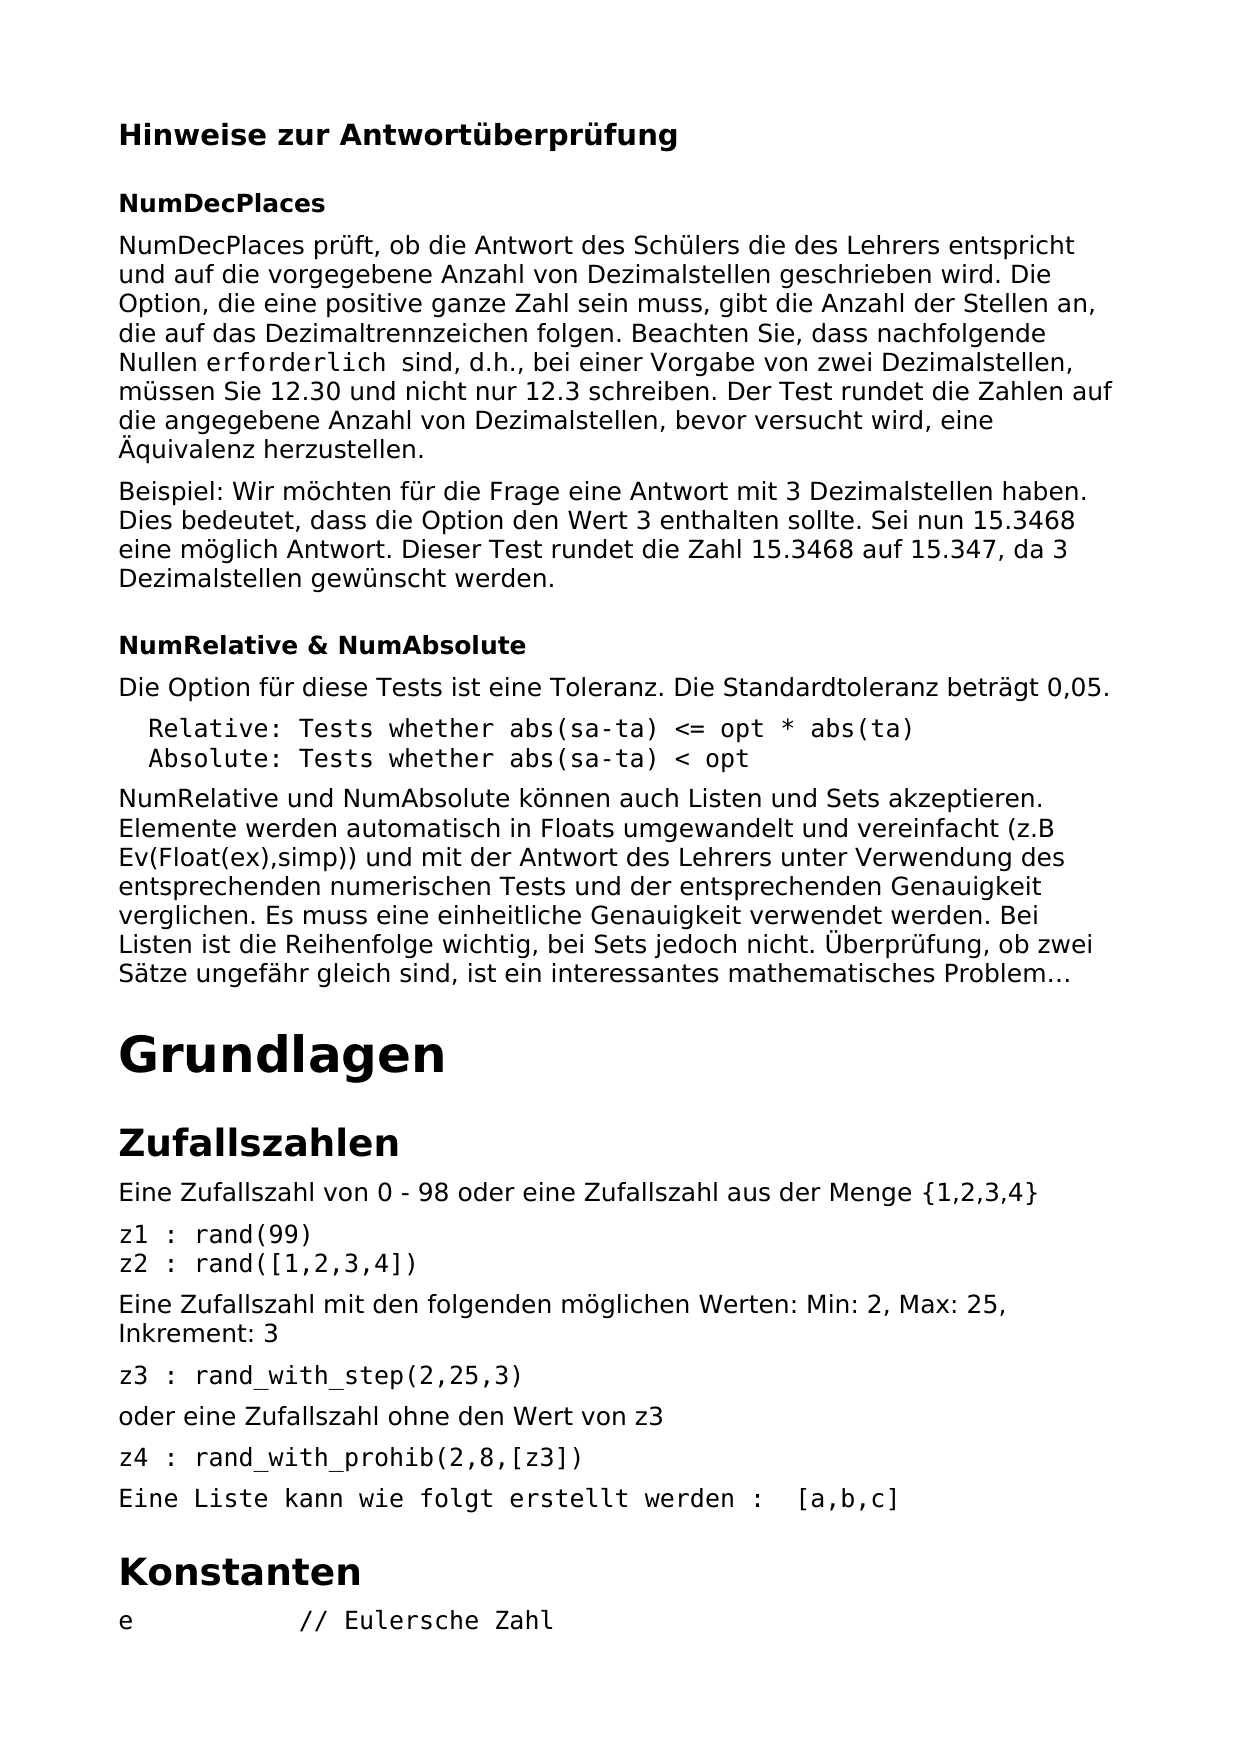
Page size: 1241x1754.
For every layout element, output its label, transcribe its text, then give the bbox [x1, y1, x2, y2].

text Eine Liste kann wie folgt erstellt werden : [a,b,c] [118, 1484, 1122, 1513]
text Eine Zufallszahl von 0 - 98 oder eine Zufallszahl aus der Menge {1,2,3,4} [118, 1178, 1122, 1207]
text e // Eulersche Zahl [118, 1606, 1122, 1636]
text z3 : rand_with_step(2,25,3) [118, 1361, 1122, 1390]
text NumRelative und NumAbsolute können auch Listen und Sets akzeptieren. Elemente werden automatisch in Floats umgewandelt und vereinfacht (z.B Ev(Float(ex),simp)) und mit der Antwort des Lehrers unter Verwendung des entsprechenden numerischen Tests und der entsprechenden Genauigkeit verglichen. Es muss eine einheitliche Genauigkeit verwendet werden. Bei Listen ist die Reihenfolge wichtig, bei Sets jedoch nicht. Überprüfung, ob zwei Sätze ungefähr gleich sind, ist ein interessantes mathematisches Problem… [118, 785, 1122, 989]
text Die Option für diese Tests ist eine Toleranz. Die Standardtoleranz beträgt 0,05. [118, 673, 1122, 702]
text z1 : rand(99) z2 : rand([1,2,3,4]) [118, 1220, 1122, 1278]
text z4 : rand_with_prohib(2,8,[z3]) [118, 1443, 1122, 1473]
text NumDecPlaces prüft, ob die Antwort des Schülers die des Lehrers entspricht und auf die vorgegebene Anzahl von Dezimalstellen geschrieben wird. Die Option, die eine positive ganze Zahl sein muss, gibt die Anzahl der Stellen an, die auf das Dezimaltrennzeichen folgen. Beachten Sie, dass nachfolgende Nullen erforderlich sind, d.h., bei einer Vorgabe von zwei Dezimalstellen, müssen Sie 12.30 und nicht nur 12.3 schreiben. Der Test rundet die Zahlen auf die angegebene Anzahl von Dezimalstellen, bevor versucht wird, eine Äquivalenz herzustellen. [118, 231, 1122, 464]
subtitle Grundlagen [118, 1026, 1122, 1084]
subtitle Hinweise zur Antwortüberprüfung [118, 118, 1122, 152]
text Beispiel: Wir möchten für die Frage eine Antwort mit 3 Dezimalstellen haben. Dies bedeutet, dass die Option den Wert 3 enthalten sollte. Sei nun 15.3468 eine möglich Antwort. Dieser Test rundet die Zahl 15.3468 auf 15.347, da 3 Dezimalstellen gewünscht werden. [118, 477, 1122, 594]
subtitle Konstanten [118, 1550, 1122, 1594]
text Relative: Tests whether abs(sa-ta) <= opt * abs(ta) Absolute: Tests whether abs(sa-ta) < opt [118, 714, 1122, 773]
subtitle NumRelative & NumAbsolute [118, 631, 1122, 660]
subtitle NumDecPlaces [118, 189, 1122, 219]
text oder eine Zufallszahl ohne den Wert von z3 [118, 1402, 1122, 1431]
text Eine Zufallszahl mit den folgenden möglichen Werten: Min: 2, Max: 25, Inkrement: 3 [118, 1290, 1122, 1348]
subtitle Zufallszahlen [118, 1122, 1122, 1166]
